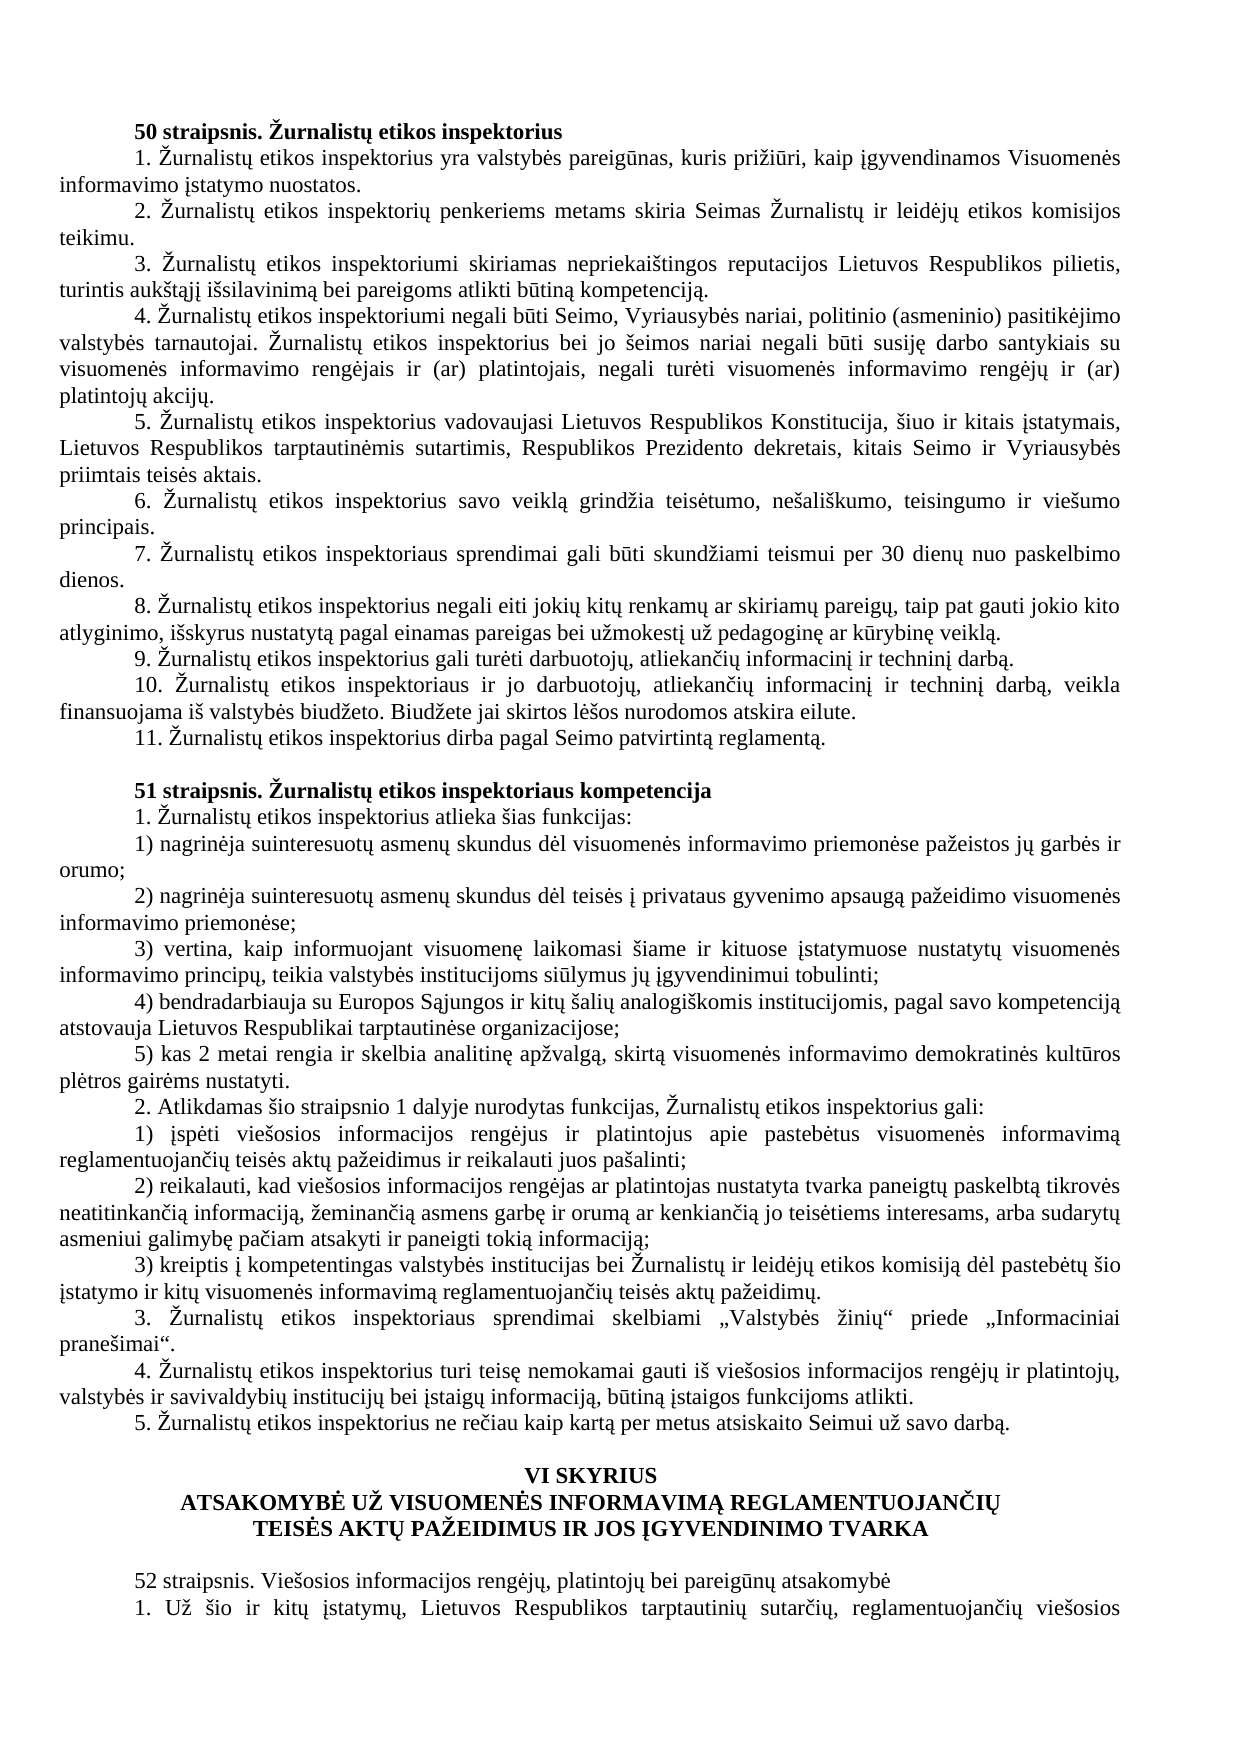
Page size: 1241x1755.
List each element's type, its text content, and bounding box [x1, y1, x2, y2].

text 2. Žurnalistų etikos inspektorių penkeriems metams skiria Seimas Žurnalistų ir leidėjų etikos komisijos teikimu. [59, 197, 1122, 250]
text 4) bendradarbiauja su Europos Sąjungos ir kitų šalių analogiškomis institucijomis, pagal savo kompetenciją atstovauja Lietuvos Respublikai tarptautinėse organizacijose; [59, 988, 1122, 1041]
text 7. Žurnalistų etikos inspektoriaus sprendimai gali būti skundžiami teismui per 30 dienų nuo paskelbimo dienos. [59, 540, 1122, 592]
subtitle ATSAKOMYBĖ UŽ VISUOMENĖS INFORMAVIMĄ REGLAMENTUOJANČIŲ [59, 1488, 1122, 1515]
text 5. Žurnalistų etikos inspektorius vadovaujasi Lietuvos Respublikos Konstitucija, šiuo ir kitais įstatymais, Lietuvos Respublikos tarptautinėmis sutartimis, Respublikos Prezidento dekretais, kitais Seimo ir Vyriausybės priimtais teisės aktais. [59, 408, 1122, 487]
text 3. Žurnalistų etikos inspektoriaus sprendimai skelbiami „Valstybės žinių“ priede „Informaciniai pranešimai“. [59, 1304, 1122, 1357]
text 3) kreiptis į kompetentingas valstybės institucijas bei Žurnalistų ir leidėjų etikos komisiją dėl pastebėtų šio įstatymo ir kitų visuomenės informavimą reglamentuojančių teisės aktų pažeidimų. [59, 1251, 1122, 1304]
text 52 straipsnis. Viešosios informacijos rengėjų, platintojų bei pareigūnų atsakomybė [134, 1568, 1122, 1594]
text 8. Žurnalistų etikos inspektorius negali eiti jokių kitų renkamų ar skiriamų pareigų, taip pat gauti jokio kito atlyginimo, išskyrus nustatytą pagal einamas pareigas bei užmokestį už pedagoginę ar kūrybinę veiklą. [59, 592, 1122, 645]
text 3. Žurnalistų etikos inspektoriumi skiriamas nepriekaištingos reputacijos Lietuvos Respublikos pilietis, turintis aukštąjį išsilavinimą bei pareigoms atlikti būtiną kompetenciją. [59, 250, 1122, 303]
text 4. Žurnalistų etikos inspektoriumi negali būti Seimo, Vyriausybės nariai, politinio (asmeninio) pasitikėjimo valstybės tarnautojai. Žurnalistų etikos inspektorius bei jo šeimos nariai negali būti susiję darbo santykiais su visuomenės informavimo rengėjais ir (ar) platintojais, negali turėti visuomenės informavimo rengėjų ir (ar) platintojų akcijų. [59, 303, 1122, 408]
text 1. Už šio ir kitų įstatymų, Lietuvos Respublikos tarptautinių sutarčių, reglamentuojančių viešosios [59, 1594, 1122, 1620]
text 10. Žurnalistų etikos inspektoriaus ir jo darbuotojų, atliekančių informacinį ir techninį darbą, veikla finansuojama iš valstybės biudžeto. Biudžete jai skirtos lėšos nurodomos atskira eilute. [59, 672, 1122, 724]
text 2) nagrinėja suinteresuotų asmenų skundus dėl teisės į privataus gyvenimo apsaugą pažeidimo visuomenės informavimo priemonėse; [59, 882, 1122, 935]
text 11. Žurnalistų etikos inspektorius dirba pagal Seimo patvirtintą reglamentą. [59, 724, 1122, 751]
text 5) kas 2 metai rengia ir skelbia analitinę apžvalgą, skirtą visuomenės informavimo demokratinės kultūros plėtros gairėms nustatyti. [59, 1041, 1122, 1093]
subtitle TEISĖS AKTŲ PAŽEIDIMUS IR JOS ĮGYVENDINIMO TVARKA [59, 1515, 1122, 1541]
text 2) reikalauti, kad viešosios informacijos rengėjas ar platintojas nustatyta tvarka paneigtų paskelbtą tikrovės neatitinkančią informaciją, žeminančią asmens garbę ir orumą ar kenkiančią jo teisėtiems interesams, arba sudarytų asmeniui galimybę pačiam atsakyti ir paneigti tokią informaciją; [59, 1172, 1122, 1251]
text 5. Žurnalistų etikos inspektorius ne rečiau kaip kartą per metus atsiskaito Seimui už savo darbą. [59, 1409, 1122, 1436]
text 1. Žurnalistų etikos inspektorius yra valstybės pareigūnas, kuris prižiūri, kaip įgyvendinamos Visuomenės informavimo įstatymo nuostatos. [59, 144, 1122, 197]
text 6. Žurnalistų etikos inspektorius savo veiklą grindžia teisėtumo, nešališkumo, teisingumo ir viešumo principais. [59, 487, 1122, 540]
text 1. Žurnalistų etikos inspektorius atlieka šias funkcijas: [59, 803, 1122, 830]
subtitle VI SKYRIUS [59, 1462, 1122, 1488]
text 2. Atlikdamas šio straipsnio 1 dalyje nurodytas funkcijas, Žurnalistų etikos inspektorius gali: [59, 1093, 1122, 1119]
text 9. Žurnalistų etikos inspektorius gali turėti darbuotojų, atliekančių informacinį ir techninį darbą. [59, 645, 1122, 672]
text 3) vertina, kaip informuojant visuomenę laikomasi šiame ir kituose įstatymuose nustatytų visuomenės informavimo principų, teikia valstybės institucijoms siūlymus jų įgyvendinimui tobulinti; [59, 935, 1122, 988]
text 51 straipsnis. Žurnalistų etikos inspektoriaus kompetencija [59, 777, 1122, 803]
text 4. Žurnalistų etikos inspektorius turi teisę nemokamai gauti iš viešosios informacijos rengėjų ir platintojų, valstybės ir savivaldybių institucijų bei įstaigų informaciją, būtiną įstaigos funkcijoms atlikti. [59, 1357, 1122, 1409]
text 1) įspėti viešosios informacijos rengėjus ir platintojus apie pastebėtus visuomenės informavimą reglamentuojančių teisės aktų pažeidimus ir reikalauti juos pašalinti; [59, 1119, 1122, 1172]
text 50 straipsnis. Žurnalistų etikos inspektorius [59, 118, 1122, 144]
text 1) nagrinėja suinteresuotų asmenų skundus dėl visuomenės informavimo priemonėse pažeistos jų garbės ir orumo; [59, 830, 1122, 882]
